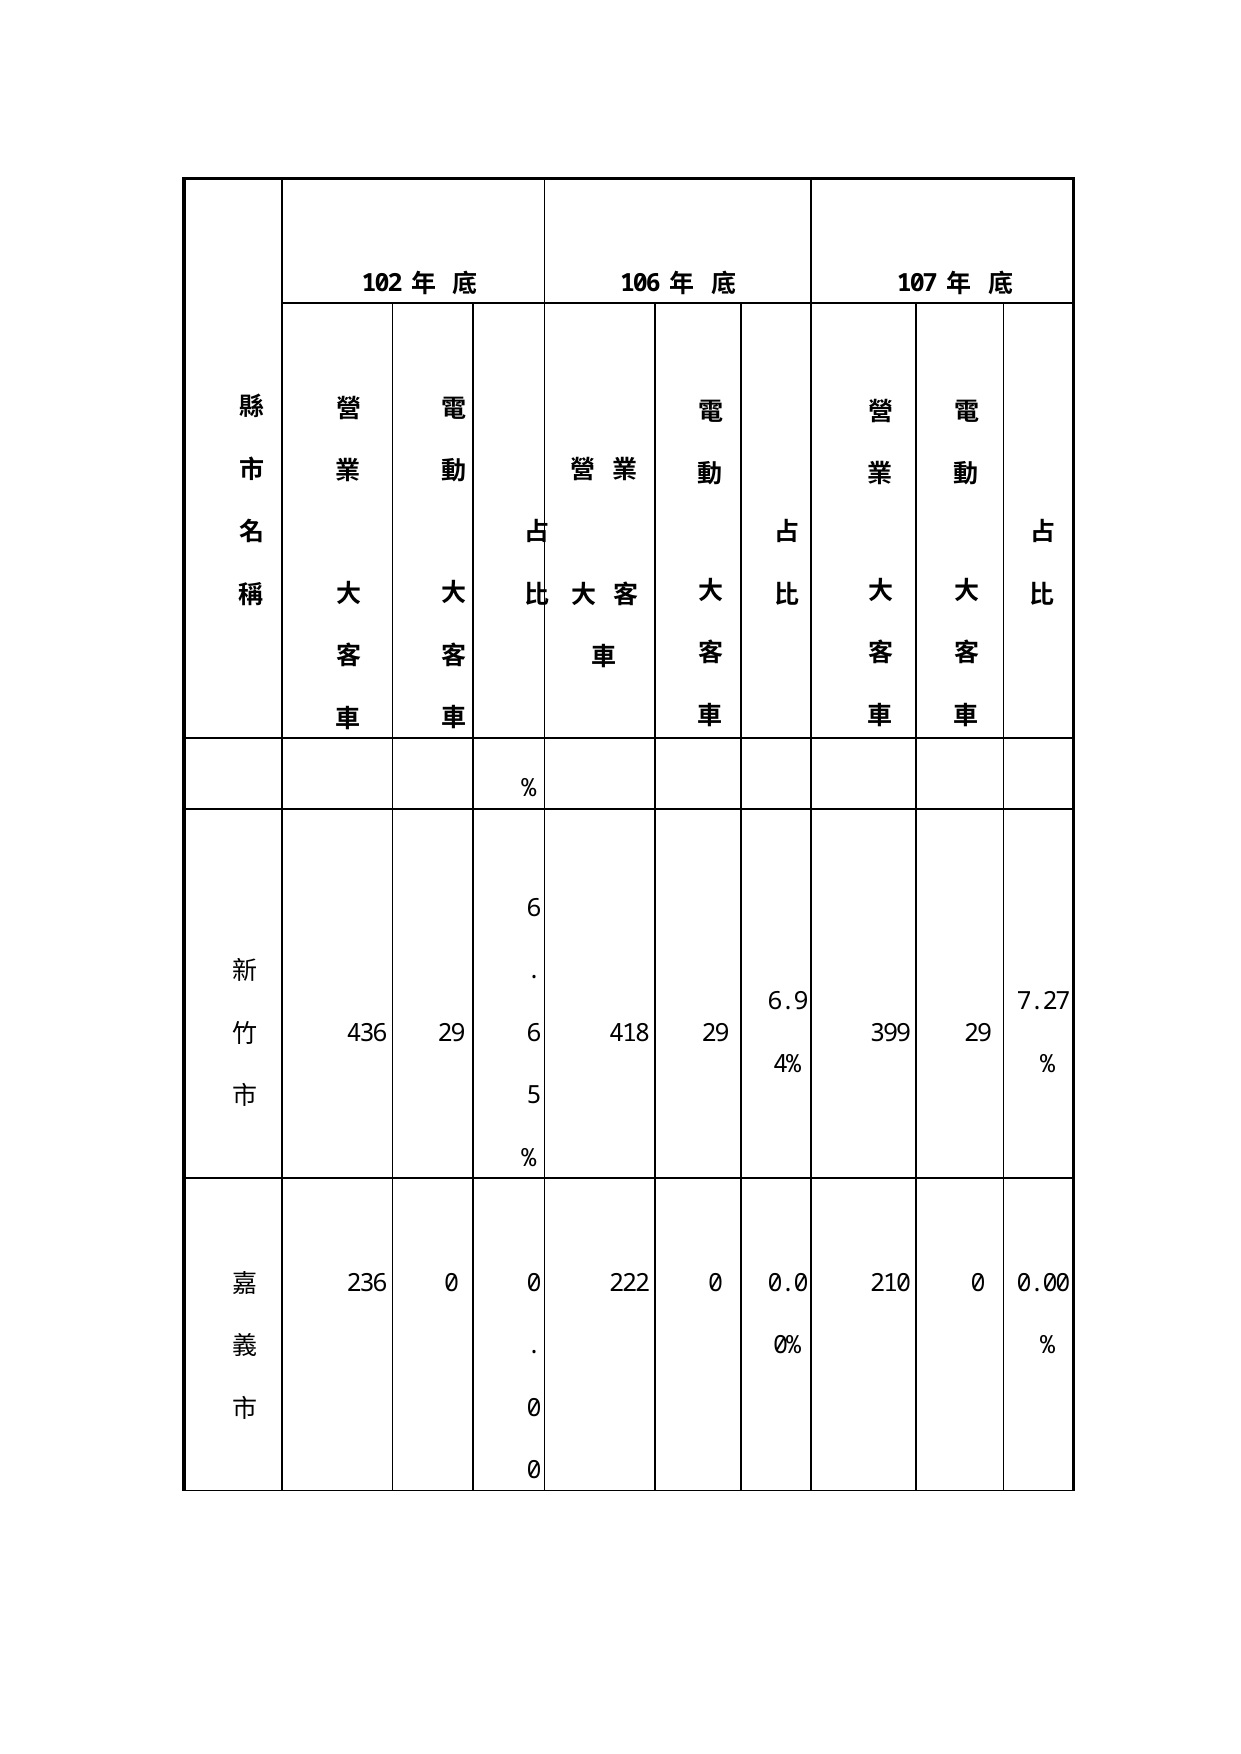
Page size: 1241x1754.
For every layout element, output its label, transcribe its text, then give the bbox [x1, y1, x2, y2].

table_cell 營業 大客車 [283, 304, 392, 737]
table_header 107年底 [812, 180, 1072, 302]
table_cell [283, 739, 392, 808]
table_cell [1004, 739, 1072, 808]
table_cell 7.27% [1004, 810, 1072, 1177]
table_cell [186, 739, 281, 808]
table_cell 222 [545, 1179, 654, 1490]
table_cell 營業 大客車 [545, 304, 654, 737]
table_cell 嘉義市 [186, 1179, 281, 1490]
table_cell [742, 739, 810, 808]
table_cell 營業 大客車 [812, 304, 915, 737]
table_cell 0 [393, 1179, 472, 1490]
table_cell [656, 739, 740, 808]
table_cell 占比 [474, 304, 544, 737]
table_cell 399 [812, 810, 915, 1177]
table_cell 占比 [1004, 304, 1072, 737]
table_cell % [474, 739, 544, 808]
table_cell 0 [917, 1179, 1003, 1490]
table_cell 0.00% [1004, 1179, 1072, 1490]
table_cell 29 [917, 810, 1003, 1177]
table_cell 418 [545, 810, 654, 1177]
table_cell 6.65% [474, 810, 544, 1177]
table_cell [393, 739, 472, 808]
table_header 106年底 [545, 180, 810, 302]
table_cell [812, 739, 915, 808]
table_cell 29 [393, 810, 472, 1177]
table_header 縣市名稱 [186, 180, 281, 737]
table_cell 電動 大客車 [656, 304, 740, 737]
table_cell 29 [656, 810, 740, 1177]
table_cell 新竹市 [186, 810, 281, 1177]
table_cell 0 [656, 1179, 740, 1490]
table_cell 436 [283, 810, 392, 1177]
table_cell [545, 739, 654, 808]
table_cell 210 [812, 1179, 915, 1490]
table_header 102年底 [283, 180, 544, 302]
table_cell 236 [283, 1179, 392, 1490]
table_cell 占比 [742, 304, 810, 737]
table_cell [917, 739, 1003, 808]
table_cell 電動 大客車 [393, 304, 472, 737]
table_cell 0.00% [742, 1179, 810, 1490]
table_cell 電動 大客車 [917, 304, 1003, 737]
table_cell 6.94% [742, 810, 810, 1177]
table_cell 0.00 [474, 1179, 544, 1490]
